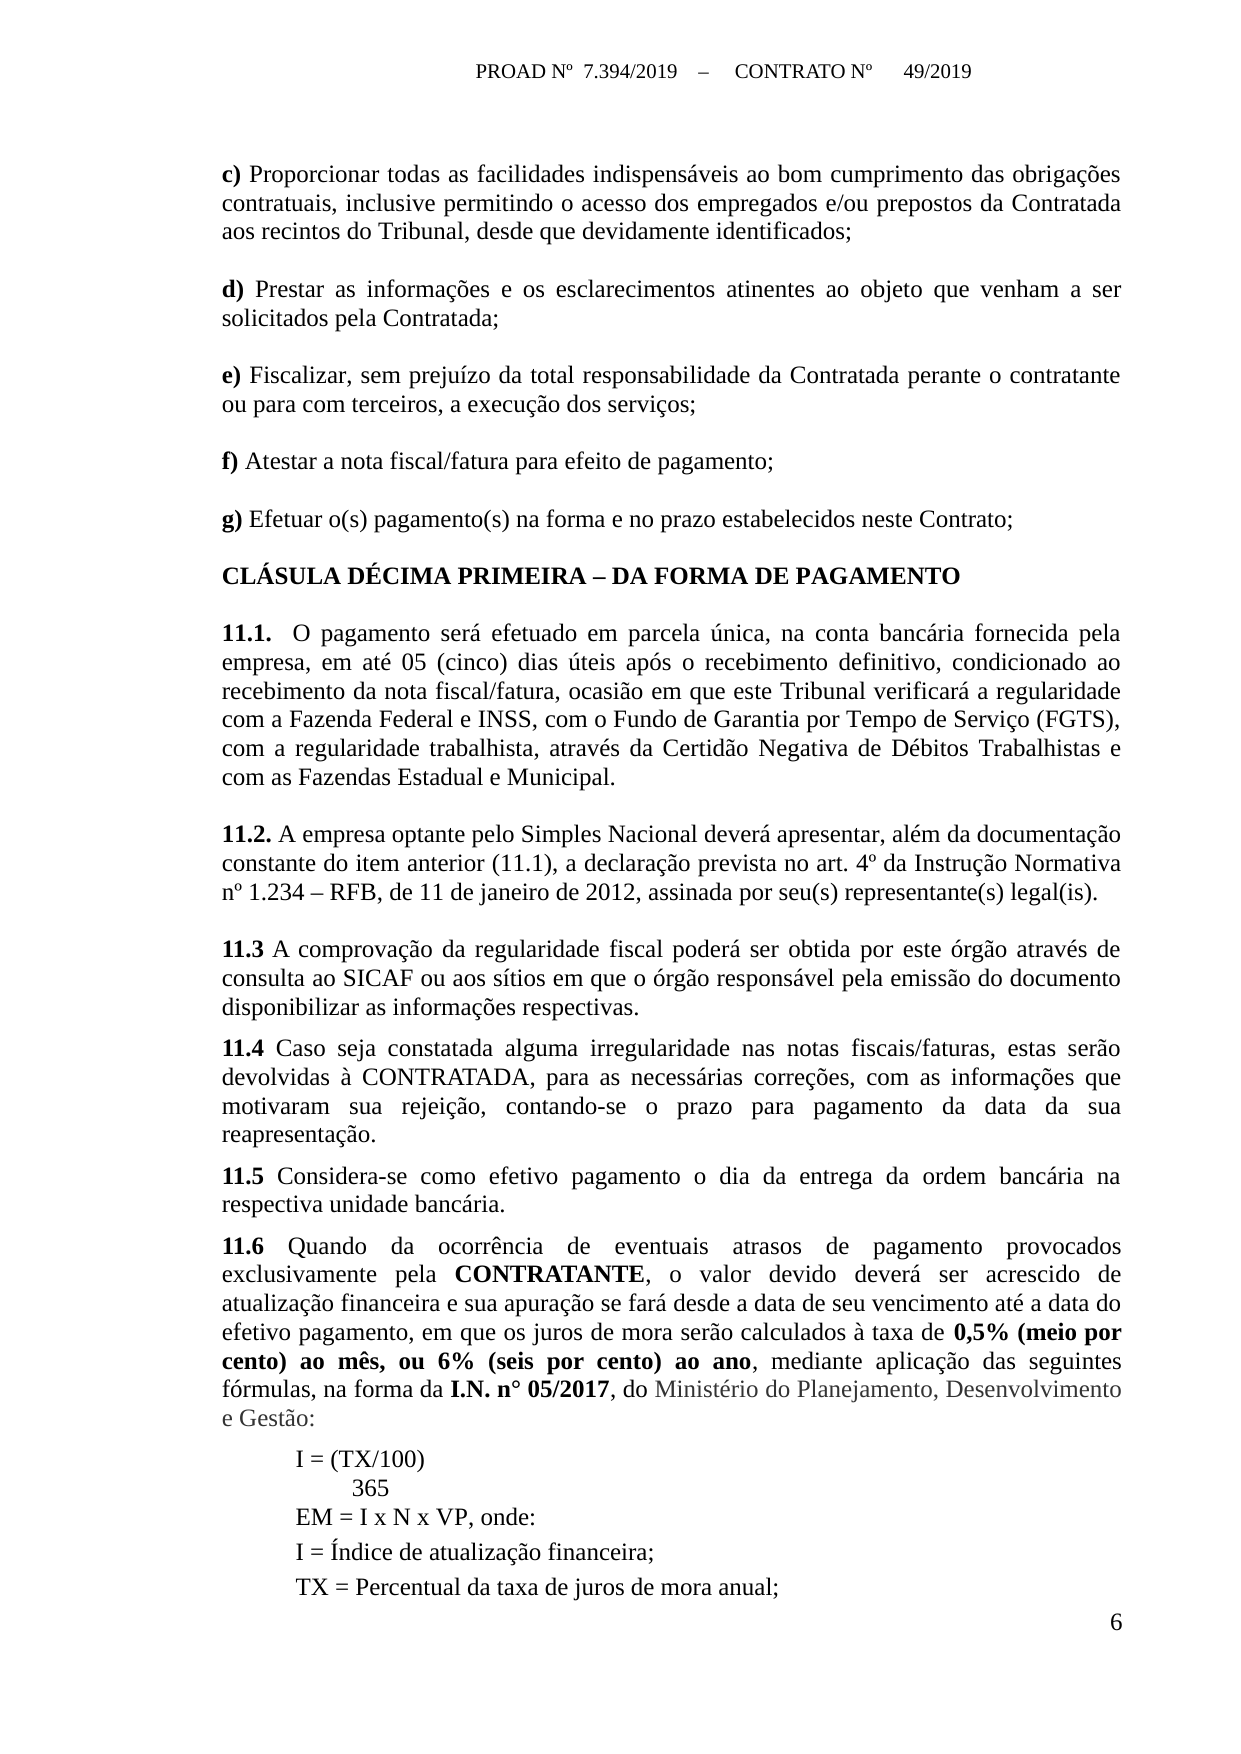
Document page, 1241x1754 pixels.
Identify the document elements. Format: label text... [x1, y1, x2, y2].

text c) Proporcionar todas as facilidades indispensáveis ao bom cumprimento das obrigações contratuais, inclusive permitindo o acesso dos empregados e/ou prepostos da Contratada aos recintos do Tribunal, desde que devidamente identificados; [222, 159, 1122, 245]
text TX = Percentual da taxa de juros de mora anual; [295, 1572, 1122, 1601]
text I = (TX/100) [295, 1444, 1122, 1473]
text 11.1. O pagamento será efetuado em parcela única, na conta bancária fornecida pela empresa, em até 05 (cinco) dias úteis após o recebimento definitivo, condicionado ao recebimento da nota fiscal/fatura, ocasião em que este Tribunal verificará a regularidade com a Fazenda Federal e INSS, com o Fundo de Garantia por Tempo de Serviço (FGTS), com a regularidade trabalhista, através da Certidão Negativa de Débitos Trabalhistas e com as Fazendas Estadual e Municipal. [222, 618, 1122, 791]
text d) Prestar as informações e os esclarecimentos atinentes ao objeto que venham a ser solicitados pela Contratada; [222, 274, 1122, 331]
text 11.5 Considera-se como efetivo pagamento o dia da entrega da ordem bancária na respectiva unidade bancária. [222, 1161, 1122, 1218]
text I = Índice de atualização financeira; [295, 1537, 1122, 1566]
text 11.3 A comprovação da regularidade fiscal poderá ser obtida por este órgão através de consulta ao SICAF ou aos sítios em que o órgão responsável pela emissão do documento disponibilizar as informações respectivas. [222, 934, 1122, 1021]
text 11.2. A empresa optante pelo Simples Nacional deverá apresentar, além da documentação constante do item anterior (11.1), a declaração prevista no art. 4º da Instrução Normativa nº 1.234 – RFB, de 11 de janeiro de 2012, assinada por seu(s) representante(s) legal(is). [222, 819, 1122, 906]
text EM = I x N x VP, onde: [295, 1502, 1122, 1531]
text 11.4 Caso seja constatada alguma irregularidade nas notas fiscais/faturas, estas serão devolvidas à CONTRATADA, para as necessárias correções, com as informações que motivaram sua rejeição, contando-se o prazo para pagamento da data da sua reapresentação. [222, 1033, 1122, 1148]
text CLÁSULA DÉCIMA PRIMEIRA – DA FORMA DE PAGAMENTO [222, 561, 1122, 589]
text 11.6 Quando da ocorrência de eventuais atrasos de pagamento provocados exclusivamente pela CONTRATANTE, o valor devido deverá ser acrescido de atualização financeira e sua apuração se fará desde a data de seu vencimento até a data do efetivo pagamento, em que os juros de mora serão calculados à taxa de 0,5% (meio por cento) ao mês, ou 6% (seis por cento) ao ano, mediante aplicação das seguintes fórmulas, na forma da I.N. n° 05/2017, do Ministério do Planejamento, Desenvolvimento e Gestão: [222, 1231, 1122, 1432]
text 365 [295, 1473, 1122, 1502]
text e) Fiscalizar, sem prejuízo da total responsabilidade da Contratada perante o contratante ou para com terceiros, a execução dos serviços; [222, 360, 1122, 418]
text g) Efetuar o(s) pagamento(s) na forma e no prazo estabelecidos neste Contrato; [222, 504, 1122, 533]
text f) Atestar a nota fiscal/fatura para efeito de pagamento; [222, 446, 1122, 475]
